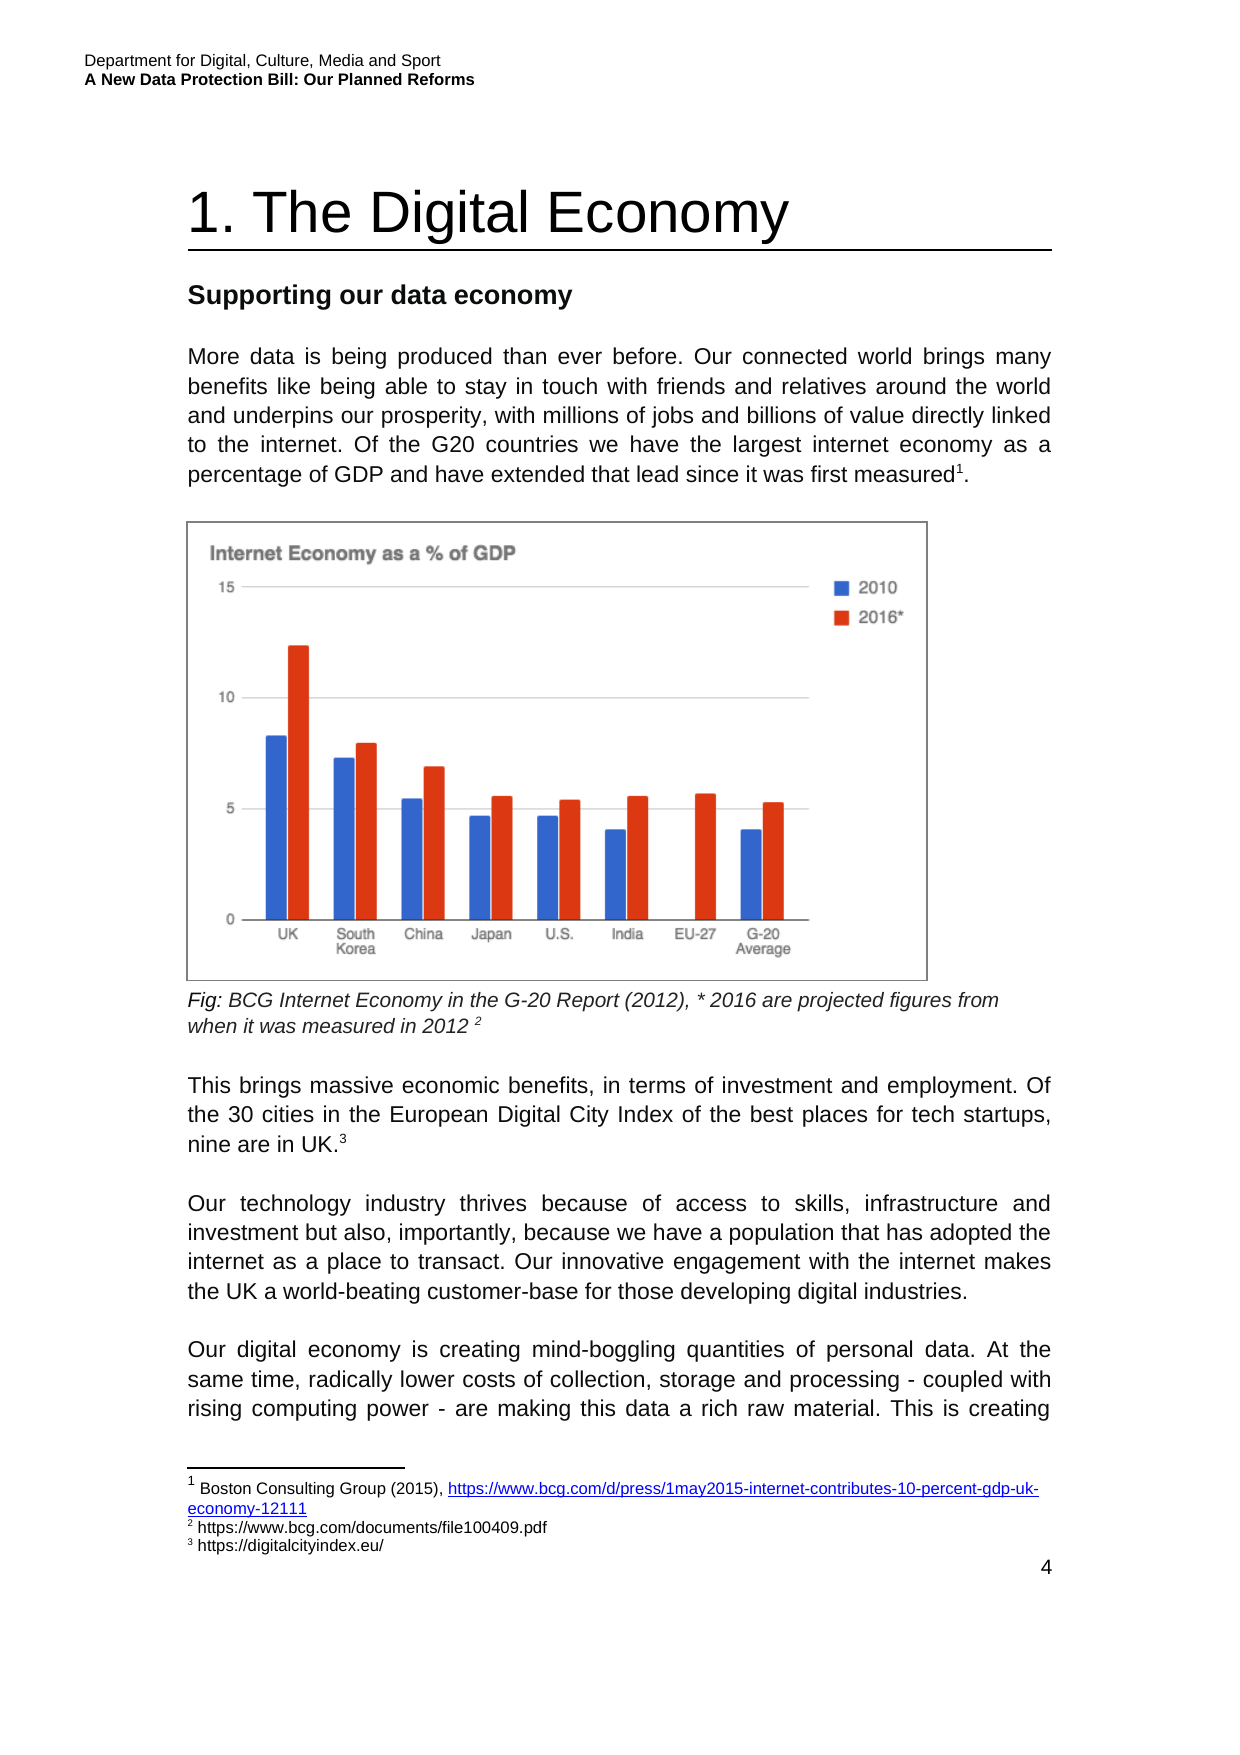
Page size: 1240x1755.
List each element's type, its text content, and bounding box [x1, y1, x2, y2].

text 1. The Digital Economy [187, 179, 1052, 244]
text Boston Consulting Group (2015), https://www.bcg.com/d/press/1may2015-internet-contributes-10-percent-gdp-uk-economy-12111 [187, 1474, 1052, 1518]
text Our technology industry thrives because of access to skills, infrastructure and investment but also, importantly, because we have a population that has adopted the internet as a place to transact. Our innovative engagement with the internet makes the UK a world-beating customer-base for those developing digital industries. [187, 1190, 1052, 1304]
text https://www.bcg.com/documents/file100409.pdf [187, 1518, 1052, 1537]
text Supporting our data economy [187, 280, 1052, 310]
text This brings massive economic benefits, in terms of investment and employment. Of the 30 cities in the European Digital City Index of the best places for tech startups, nine are in UK. [187, 1073, 1052, 1157]
text More data is being produced than ever before. Our connected world brings many benefits like being able to stay in touch with friends and relatives around the world and underpins our prosperity, with millions of jobs and billions of value directly linked to the internet. Of the G20 countries we have the largest internet economy as a percentage of GDP and have extended that lead since it was first measured. [187, 344, 1052, 487]
text Fig: BCG Internet Economy in the G-20 Report (2012), * 2016 are projected figures from when it was measured in 2012 [187, 988, 1052, 1038]
text Our digital economy is creating mind-boggling quantities of personal data. At the same time, radically lower costs of collection, storage and processing - coupled with rising computing power - are making this data a rich raw material. This is creating [187, 1337, 1052, 1422]
picture [188, 523, 926, 980]
text https://digitalcityindex.eu/ [187, 1537, 1052, 1555]
